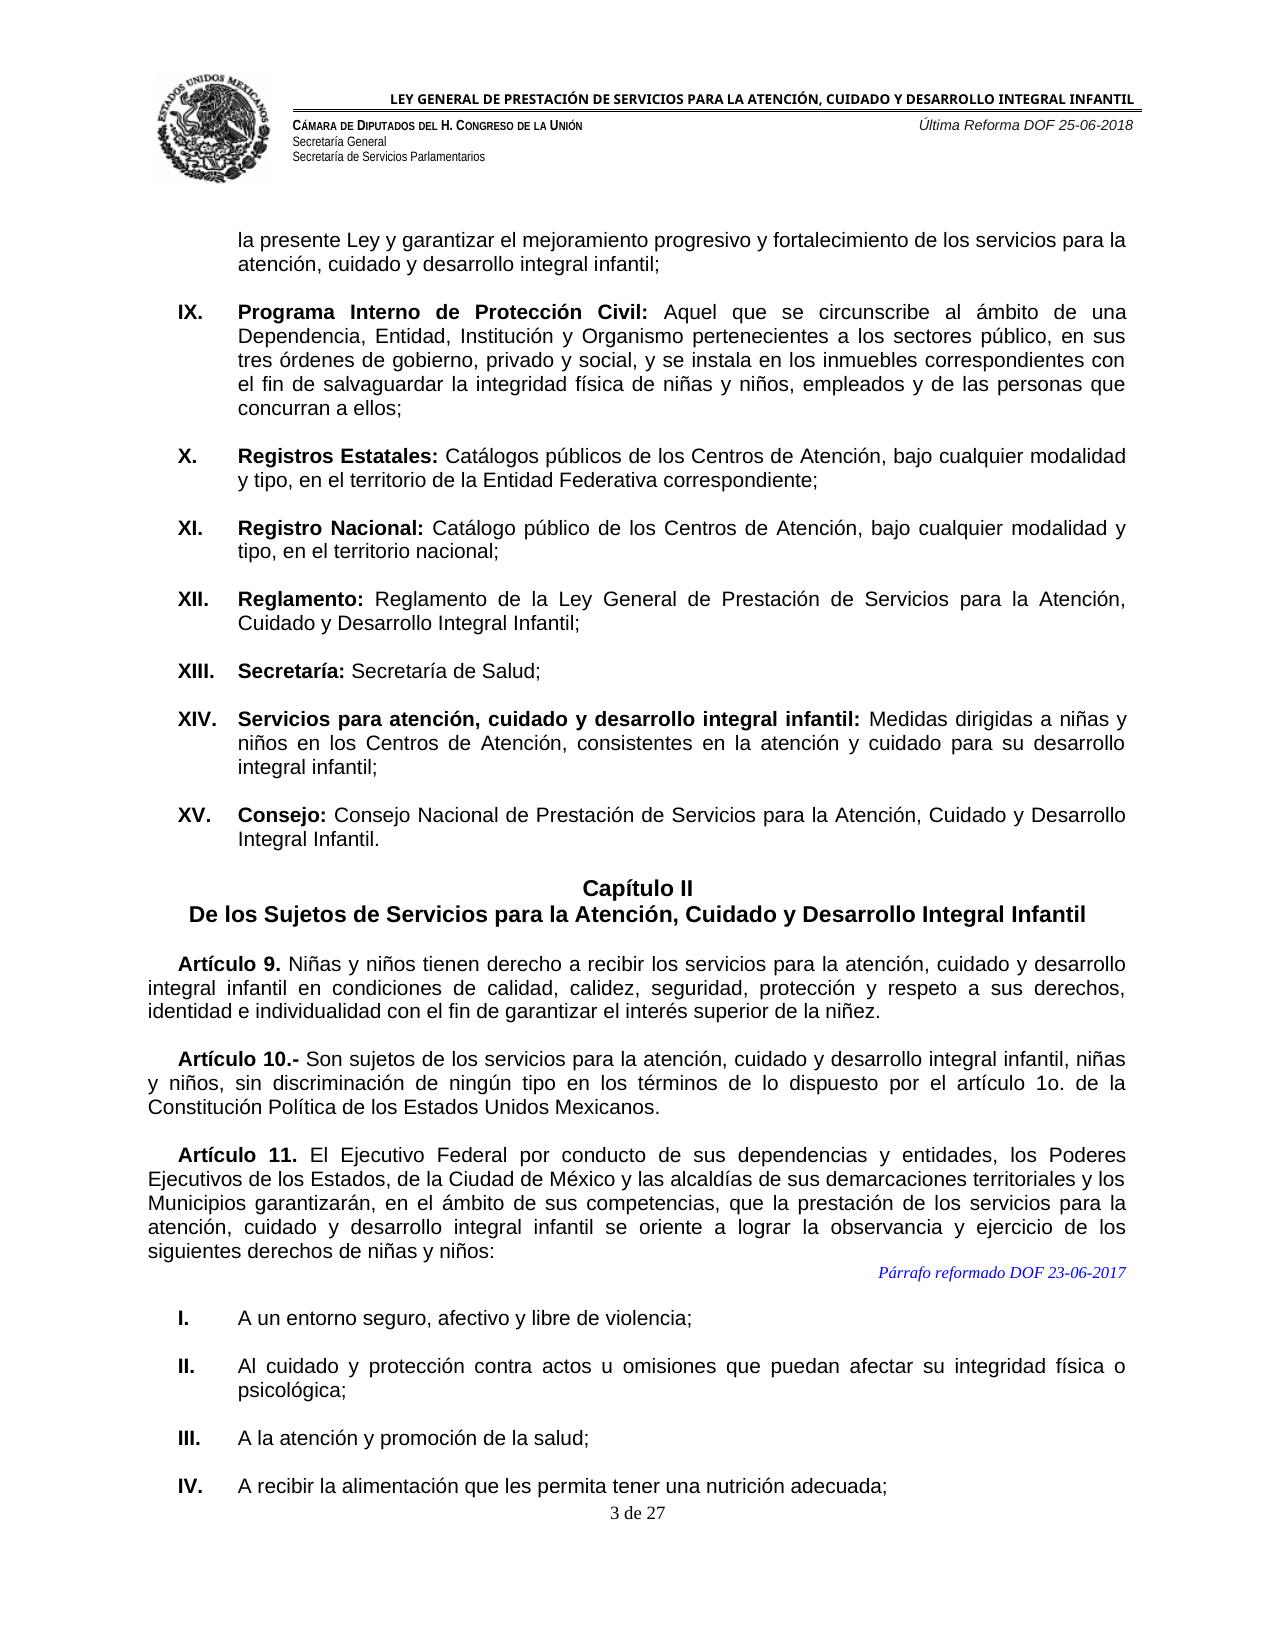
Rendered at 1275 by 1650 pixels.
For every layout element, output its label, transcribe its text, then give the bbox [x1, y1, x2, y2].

text IX. Programa Interno de Protección Civil: Aquel que se circunscribe al ámbito de una Dependencia, Entidad, Institución y Organismo pertenecientes a los sectores público, en sus tres órdenes de gobierno, privado y social, y se instala en los inmuebles correspondientes con el fin de salvaguardar la integridad física de niñas y niños, empleados y de las personas que concurran a ellos; [178, 300, 1127, 419]
text Párrafo reformado DOF 23-06-2017 [148, 1263, 1127, 1282]
text Artículo 11. El Ejecutivo Federal por conducto de sus dependencias y entidades, los Poderes Ejecutivos de los Estados, de la Ciudad de México y las alcaldías de sus demarcaciones territoriales y los Municipios garantizarán, en el ámbito de sus competencias, que la prestación de los servicios para la atención, cuidado y desarrollo integral infantil se oriente a lograr la observancia y ejercicio de los siguientes derechos de niñas y niños: [148, 1143, 1127, 1263]
text XII. Reglamento: Reglamento de la Ley General de Prestación de Servicios para la Atención, Cuidado y Desarrollo Integral Infantil; [178, 587, 1127, 635]
text Artículo 9. Niñas y niños tienen derecho a recibir los servicios para la atención, cuidado y desarrollo integral infantil en condiciones de calidad, calidez, seguridad, protección y respeto a sus derechos, identidad e individualidad con el fin de garantizar el interés superior de la niñez. [148, 951, 1127, 1023]
text X. Registros Estatales: Catálogos públicos de los Centros de Atención, bajo cualquier modalidad y tipo, en el territorio de la Entidad Federativa correspondiente; [178, 443, 1127, 491]
text XI. Registro Nacional: Catálogo público de los Centros de Atención, bajo cualquier modalidad y tipo, en el territorio nacional; [178, 515, 1127, 563]
text XV. Consejo: Consejo Nacional de Prestación de Servicios para la Atención, Cuidado y Desarrollo Integral Infantil. [178, 803, 1127, 851]
text De los Sujetos de Servicios para la Atención, Cuidado y Desarrollo Integral Infantil [148, 901, 1127, 927]
text Capítulo II [148, 875, 1127, 901]
text II. Al cuidado y protección contra actos u omisiones que puedan afectar su integridad física o psicológica; [178, 1354, 1127, 1402]
text XIV. Servicios para atención, cuidado y desarrollo integral infantil: Medidas dirigidas a niñas y niños en los Centros de Atención, consistentes en la atención y cuidado para su desarrollo integral infantil; [178, 707, 1127, 779]
text I. A un entorno seguro, afectivo y libre de violencia; [178, 1306, 1127, 1330]
text III. A la atención y promoción de la salud; [178, 1426, 1127, 1450]
text XIII. Secretaría: Secretaría de Salud; [178, 659, 1127, 683]
text la presente Ley y garantizar el mejoramiento progresivo y fortalecimiento de los servicios para la atención, cuidado y desarrollo integral infantil; [178, 228, 1127, 276]
text Artículo 10.- Son sujetos de los servicios para la atención, cuidado y desarrollo integral infantil, niñas y niños, sin discriminación de ningún tipo en los términos de lo dispuesto por el artículo 1o. de la Constitución Política de los Estados Unidos Mexicanos. [148, 1047, 1127, 1119]
text IV. A recibir la alimentación que les permita tener una nutrición adecuada; [178, 1474, 1127, 1498]
